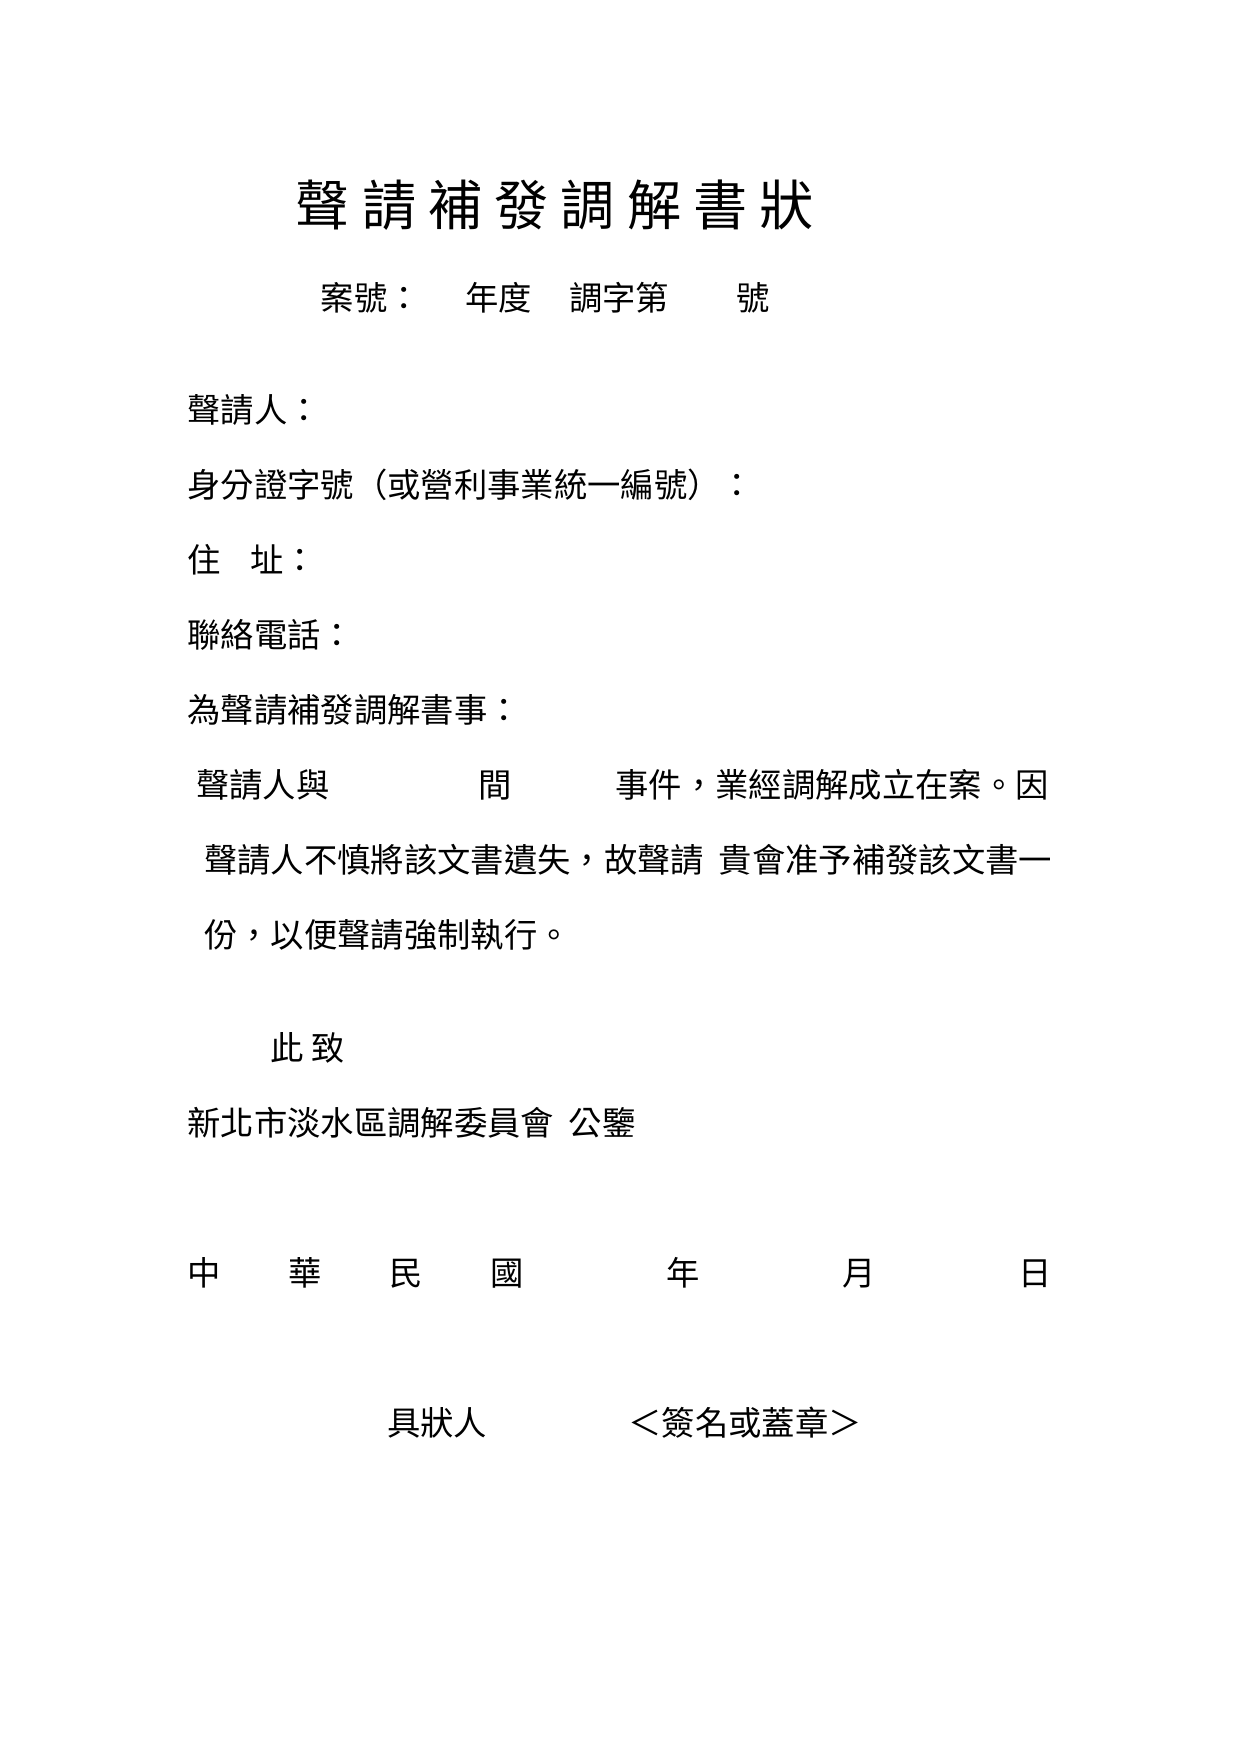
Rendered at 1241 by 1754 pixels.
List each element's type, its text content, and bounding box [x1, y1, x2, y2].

text 新北市淡水區調解委員會 公鑒 [187, 1083, 1053, 1158]
text 具狀人 ＜簽名或蓋章＞ [285, 1383, 1053, 1458]
text 案號： 年度 調字第 號 [187, 258, 1053, 333]
text 身分證字號（或營利事業統一編號）： [187, 446, 1053, 521]
text 聯絡電話： [187, 596, 1053, 671]
text 此 致 [187, 1008, 1053, 1083]
text 聲請人與 間 事件，業經調解成立在案。因聲請人不慎將該文書遺失，故聲請 貴會准予補發該文書一份，以便聲請強制執行。 [187, 746, 1053, 971]
text 為聲請補發調解書事： [187, 671, 1053, 746]
text 聲 請 補 發 調 解 書 狀 [187, 146, 1053, 258]
text 聲請人： [187, 371, 1053, 446]
text 中華民國 年 月 日 [187, 1233, 1053, 1308]
text 住 址： [187, 521, 1053, 596]
